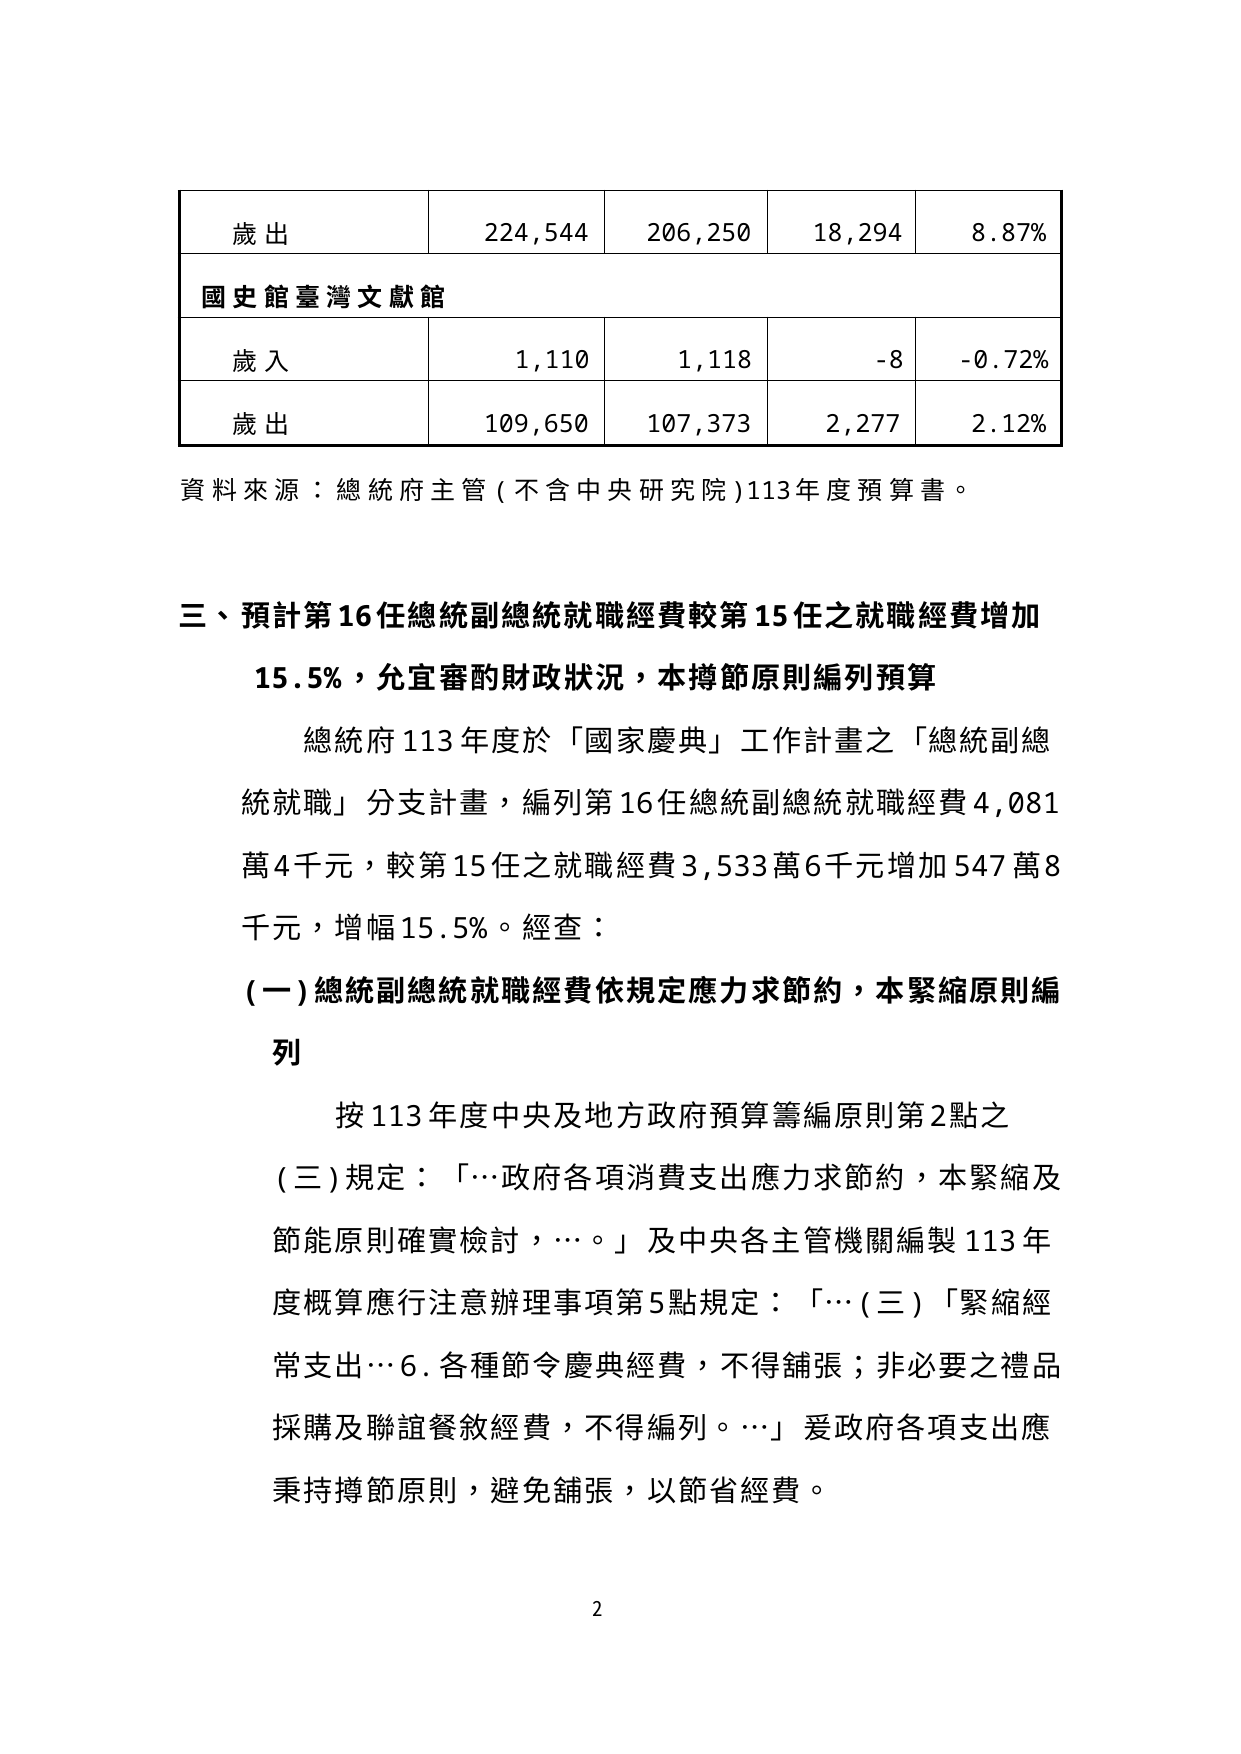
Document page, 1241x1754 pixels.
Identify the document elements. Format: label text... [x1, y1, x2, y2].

table_cell 1,110 [429, 318, 604, 380]
text (一)總統副總統就職經費依規定應力求節約，本緊縮原則編列 [236, 947, 1063, 1072]
table_cell 8.87% [916, 191, 1060, 253]
table_cell 224,544 [429, 191, 604, 253]
table_cell 2,277 [768, 381, 915, 444]
table_cell -0.72% [916, 318, 1060, 380]
text 資料來源：總統府主管(不含中央研究院)113年度預算書。 [177, 447, 1063, 509]
table_cell 歲入 [181, 318, 428, 380]
table_cell 歲出 [181, 381, 428, 444]
table_cell 歲出 [181, 191, 428, 253]
table_cell 109,650 [429, 381, 604, 444]
text 總統府113年度於「國家慶典」工作計畫之「總統副總統就職」分支計畫，編列第16任總統副總統就職經費4,081萬4千元，較第15任之就職經費3,533萬6千元增加547萬8千元，增幅15.5%。經查： [236, 697, 1063, 947]
text 按113年度中央及地方政府預算籌編原則第2點之(三)規定：「…政府各項消費支出應力求節約，本緊縮及節能原則確實檢討，…。」及中央各主管機關編製113年度概算應行注意辦理事項第5點規定：「…(三)「緊縮經常支出…6.各種節令慶典經費，不得舖張；非必要之禮品採購及聯誼餐敘經費，不得編列。…」爰政府各項支出應秉持撙節原則，避免舖張，以節省經費。 [266, 1072, 1063, 1509]
table_cell 2.12% [916, 381, 1060, 444]
table_cell -8 [768, 318, 915, 380]
table_cell 1,118 [605, 318, 767, 380]
table_cell 107,373 [605, 381, 767, 444]
table_cell 國史館臺灣文獻館 [181, 254, 1060, 317]
table_cell 206,250 [605, 191, 767, 253]
text 三、預計第16任總統副總統就職經費較第15任之就職經費增加15.5%，允宜審酌財政狀況，本撙節原則編列預算 [177, 572, 1063, 697]
table_cell 18,294 [768, 191, 915, 253]
